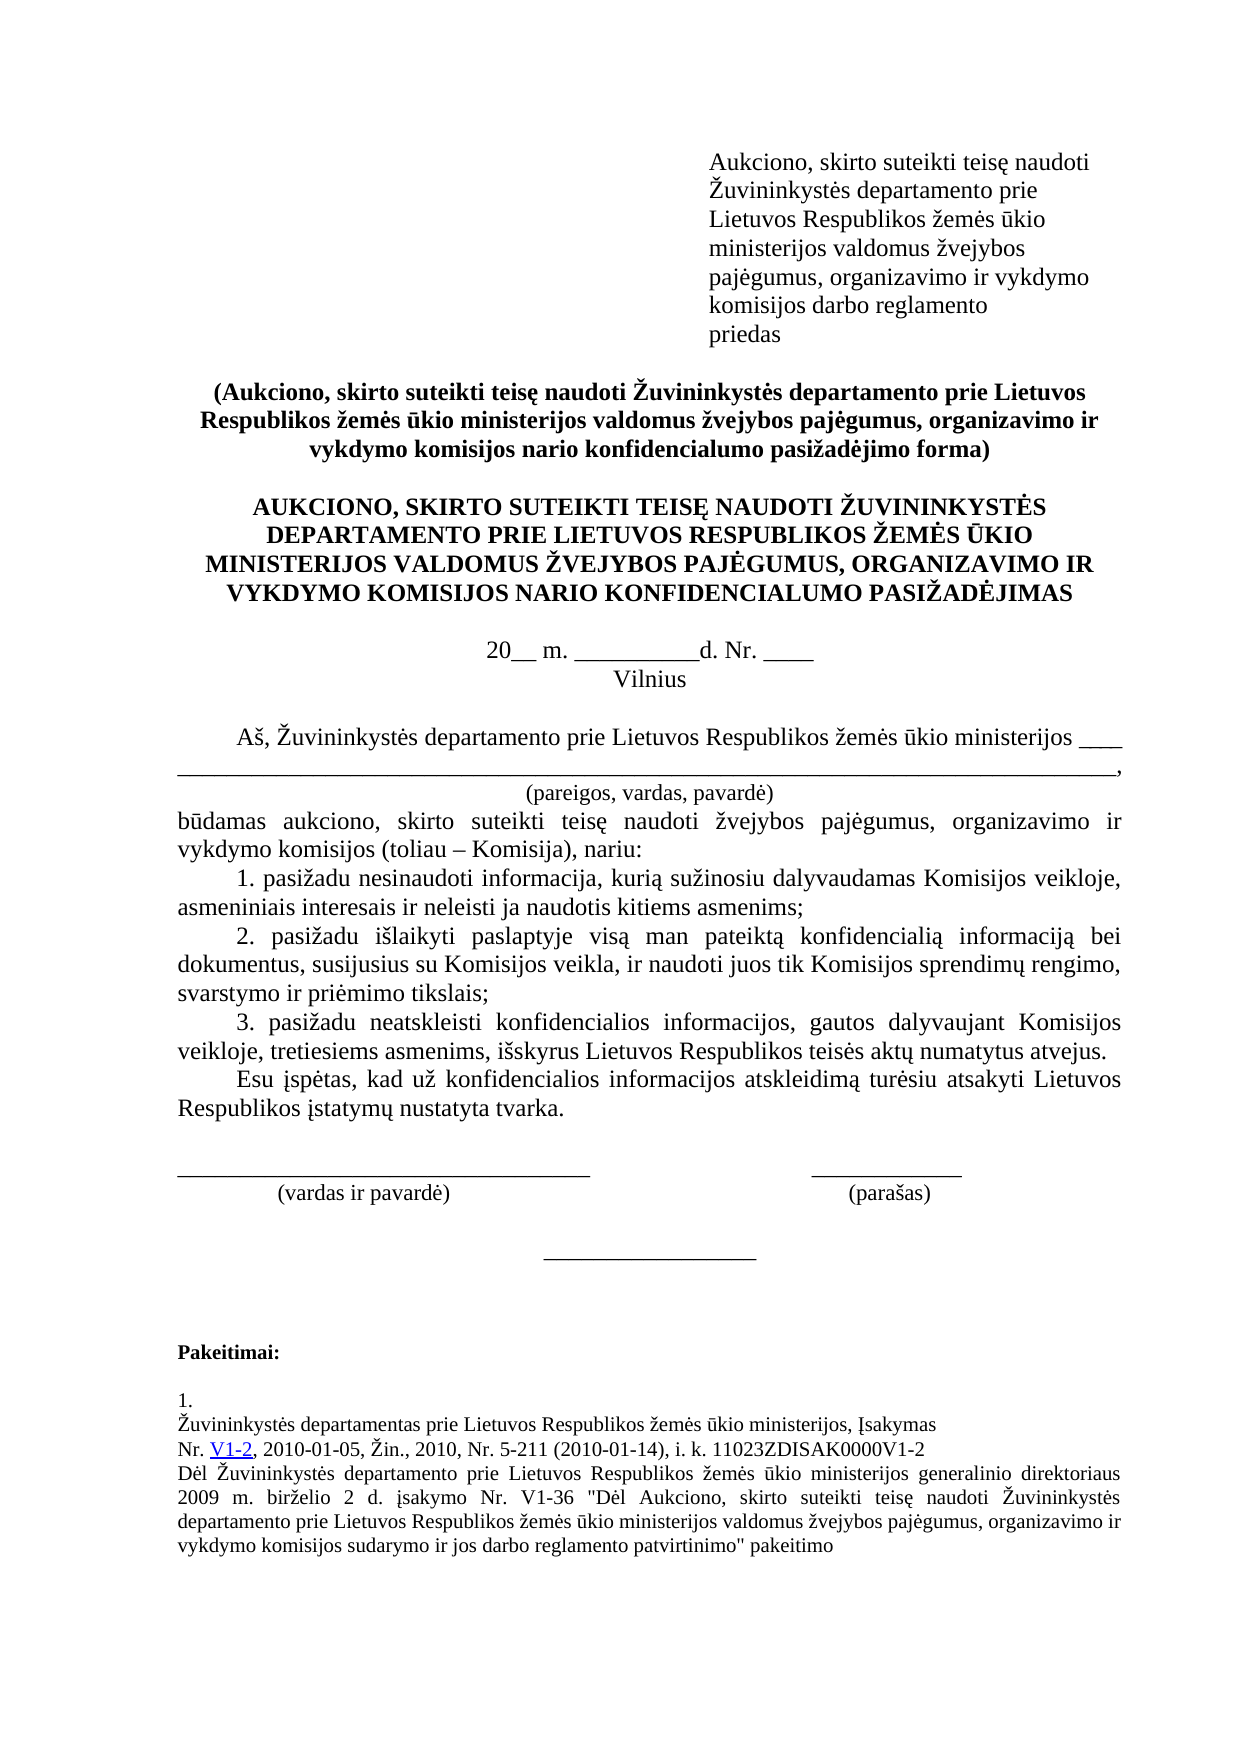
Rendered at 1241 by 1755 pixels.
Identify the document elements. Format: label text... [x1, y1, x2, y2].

text Nr. V1-2, 2010-01-05, Žin., 2010, Nr. 5-211 (2010-01-14), i. k. 11023ZDISAK0000V1-2 [177, 1436, 1122, 1461]
text _________________ [177, 1234, 1122, 1263]
text 1. pasižadu nesinaudoti informacija, kurią sužinosiu dalyvaudamas Komisijos veikloje, asmeniniais interesais ir neleisti ja naudotis kitiems asmenims; [177, 863, 1122, 921]
text Pakeitimai: [177, 1340, 1122, 1364]
text ministerijos valdomus žvejybos [177, 233, 1122, 262]
text Aukciono, skirto suteikti teisę naudoti [177, 147, 1122, 176]
text Žuvininkystės departamento prie [177, 176, 1122, 204]
text 2. pasižadu išlaikyti paslaptyje visą man pateiktą konfidencialią informaciją bei dokumentus, susijusius su Komisijos veikla, ir naudoti juos tik Komisijos sprendimų rengimo, svarstymo ir priėmimo tikslais; [177, 921, 1122, 1007]
text Esu įspėtas, kad už konfidencialios informacijos atskleidimą turėsiu atsakyti Lietuvos Respublikos įstatymų nustatyta tvarka. [177, 1064, 1122, 1122]
text Lietuvos Respublikos žemės ūkio [177, 204, 1122, 233]
text Aš, Žuvininkystės departamento prie Lietuvos Respublikos žemės ūkio ministerijos [177, 722, 1122, 751]
text priedas [177, 319, 1122, 348]
text Dėl Žuvininkystės departamento prie Lietuvos Respublikos žemės ūkio ministerijos generalinio direktoriaus 2009 m. birželio 2 d. įsakymo Nr. V1-36 "Dėl Aukciono, skirto suteikti teisę naudoti Žuvininkystės departamento prie Lietuvos Respublikos žemės ūkio ministerijos valdomus žvejybos pajėgumus, organizavimo ir vykdymo komisijos sudarymo ir jos darbo reglamento patvirtinimo" pakeitimo [177, 1461, 1122, 1557]
text Žuvininkystės departamentas prie Lietuvos Respublikos žemės ūkio ministerijos, Įsakymas [177, 1412, 1122, 1436]
text Vilnius [177, 664, 1122, 693]
text 1. [177, 1388, 1122, 1412]
text (vardas ir pavardė) (parašas) [277, 1179, 1122, 1206]
text pajėgumus, organizavimo ir vykdymo [177, 262, 1122, 291]
text (pareigos, vardas, pavardė) [177, 779, 1122, 806]
text AUKCIONO, SKIRTO SUTEIKTI TEISĘ NAUDOTI ŽUVININKYSTĖS DEPARTAMENTO PRIE LIETUVOS RESPUBLIKOS ŽEMĖS ŪKIO MINISTERIJOS VALDOMUS ŽVEJYBOS PAJĖGUMUS, ORGANIZAVIMO IR VYKDYMO KOMISIJOS NARIO KONFIDENCIALUMO PASIŽADĖJIMAS [177, 492, 1122, 607]
text komisijos darbo reglamento [177, 291, 1122, 319]
text _________________________________ ____________ [177, 1151, 1122, 1179]
text 20__ m. __________d. Nr. ____ [177, 636, 1122, 664]
text _ , [177, 751, 1122, 779]
text 3. pasižadu neatskleisti konfidencialios informacijos, gautos dalyvaujant Komisijos veikloje, tretiesiems asmenims, išskyrus Lietuvos Respublikos teisės aktų numatytus atvejus. [177, 1007, 1122, 1064]
text būdamas aukciono, skirto suteikti teisę naudoti žvejybos pajėgumus, organizavimo ir vykdymo komisijos (toliau – Komisija), nariu: [177, 806, 1122, 863]
text (Aukciono, skirto suteikti teisę naudoti Žuvininkystės departamento prie Lietuvos Respublikos žemės ūkio ministerijos valdomus žvejybos pajėgumus, organizavimo ir vykdymo komisijos nario konfidencialumo pasižadėjimo forma) [177, 377, 1122, 463]
